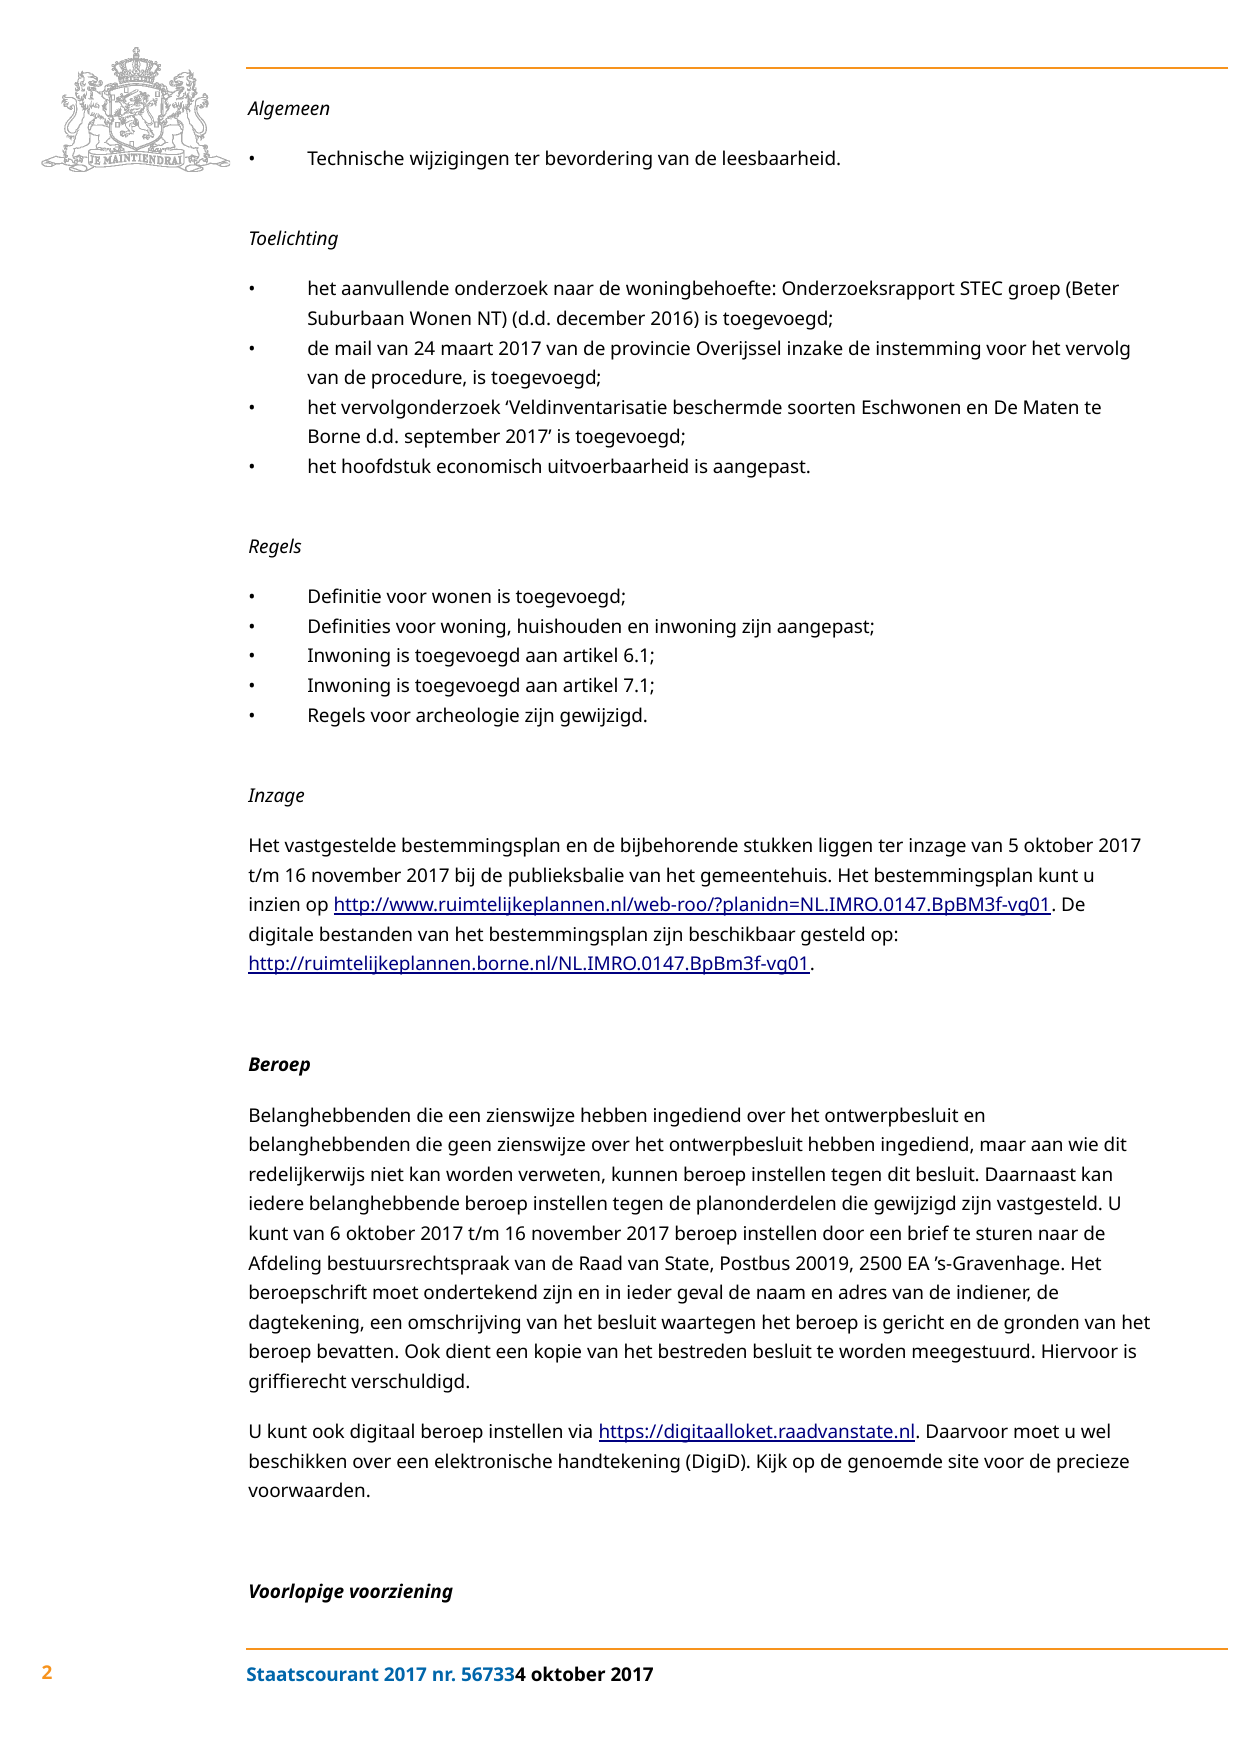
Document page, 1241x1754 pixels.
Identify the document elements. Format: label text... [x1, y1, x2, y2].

picture [41, 47, 231, 172]
list Technische wijzigingen ter bevordering van de leesbaarheid. [248, 145, 1152, 171]
list het hoofdstuk economisch uitvoerbaarheid is aangepast. [248, 453, 1152, 479]
text Inzage [248, 782, 1152, 808]
text Voorlopige voorziening [248, 1578, 1152, 1604]
list Definities voor woning, huishouden en inwoning zijn aangepast; [248, 613, 1152, 639]
text Regels [248, 533, 1152, 559]
list het vervolgonderzoek ‘Veldinventarisatie beschermde soorten Eschwonen en De Maten te Borne d.d. september 2017’ is toegevoegd; [248, 394, 1152, 449]
text Algemeen [248, 95, 1152, 121]
list de mail van 24 maart 2017 van de provincie Overijssel inzake de instemming voor het vervolg van de procedure, is toegevoegd; [248, 335, 1152, 390]
text Beroep [248, 1051, 1152, 1077]
list het aanvullende onderzoek naar de woningbehoefte: Onderzoeksrapport STEC groep (Beter Suburbaan Wonen NT) (d.d. december 2016) is toegevoegd; [248, 276, 1152, 331]
list Definitie voor wonen is toegevoegd; [248, 583, 1152, 609]
list Inwoning is toegevoegd aan artikel 6.1; [248, 643, 1152, 668]
text Toelichting [248, 225, 1152, 251]
text Belanghebbenden die een zienswijze hebben ingediend over het ontwerpbesluit en belanghebbenden die geen zienswijze over het ontwerpbesluit hebben ingediend, maar aan wie dit redelijkerwijs niet kan worden verweten, kunnen beroep instellen tegen dit besluit. Daarnaast kan iedere belanghebbende beroep instellen tegen de planonderdelen die gewijzigd zijn vastgesteld. U kunt van 6 oktober 2017 t/m 16 november 2017 beroep instellen door een brief te sturen naar de Afdeling bestuursrechtspraak van de Raad van State, Postbus 20019, 2500 EA ’s-Gravenhage. Het beroepschrift moet ondertekend zijn en in ieder geval de naam en adres van de indiener, de dagtekening, een omschrijving van het besluit waartegen het beroep is gericht en de gronden van het beroep bevatten. Ook dient een kopie van het bestreden besluit te worden meegestuurd. Hiervoor is griffierecht verschuldigd. [248, 1102, 1152, 1394]
text Het vastgestelde bestemmingsplan en de bijbehorende stukken liggen ter inzage van 5 oktober 2017 t/m 16 november 2017 bij de publieksbalie van het gemeentehuis. Het bestemmingsplan kunt u inzien op http://www.ruimtelijkeplannen.nl/web-roo/?planidn=NL.IMRO.0147.BpBM3f-vg01. De digitale bestanden van het bestemmingsplan zijn beschikbaar gesteld op: http://ruimtelijkeplannen.borne.nl/NL.IMRO.0147.BpBm3f-vg01. [248, 832, 1152, 976]
list Inwoning is toegevoegd aan artikel 7.1; [248, 672, 1152, 698]
text U kunt ook digitaal beroep instellen via https://digitaalloket.raadvanstate.nl. Daarvoor moet u wel beschikken over een elektronische handtekening (DigiD). Kijk op de genoemde site voor de precieze voorwaarden. [248, 1418, 1152, 1503]
list Regels voor archeologie zijn gewijzigd. [248, 702, 1152, 728]
